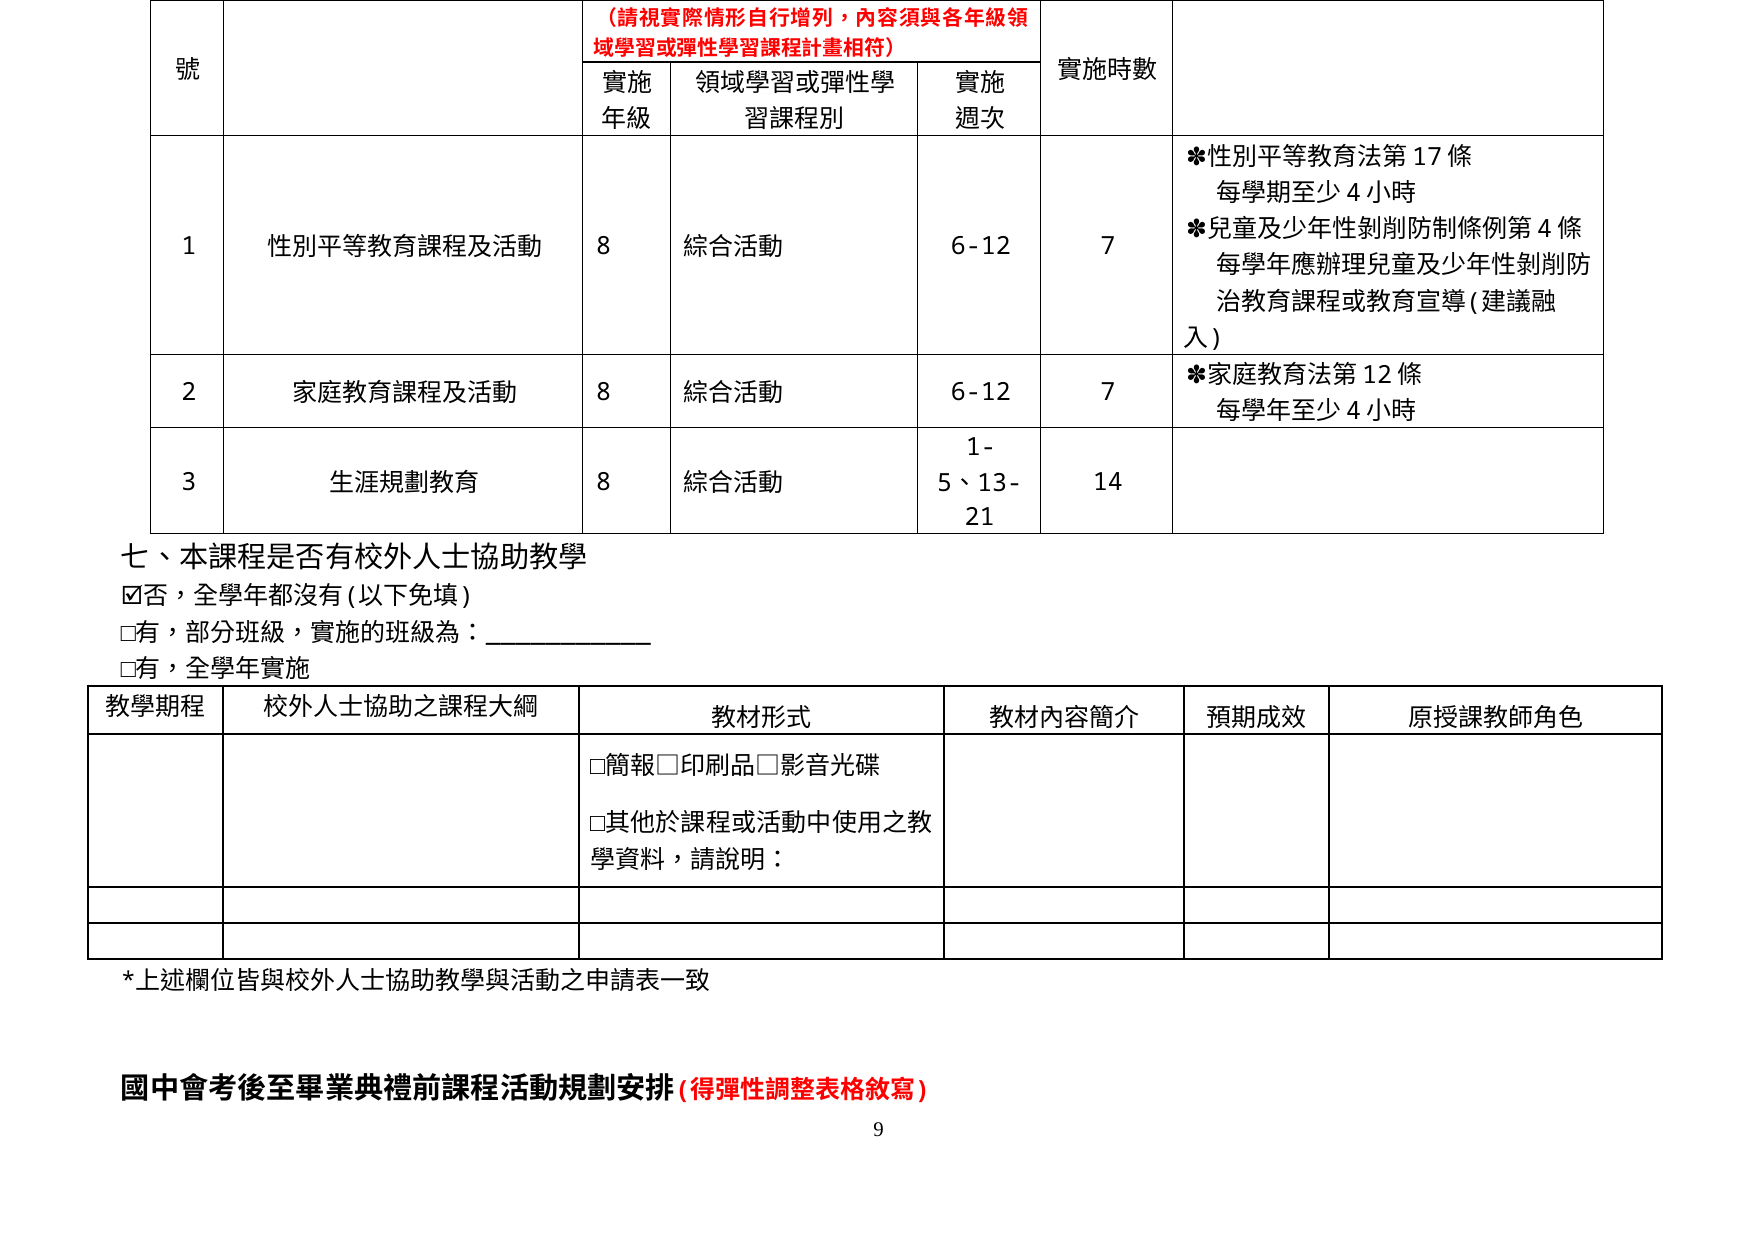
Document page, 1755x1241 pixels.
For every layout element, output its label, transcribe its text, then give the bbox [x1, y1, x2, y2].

text 否，全學年都沒有(以下免填) [118, 576, 1636, 612]
table_cell [580, 888, 943, 922]
table_cell [1330, 735, 1661, 886]
table_header 教學期程 [89, 687, 222, 733]
table_header 號 [151, 1, 223, 135]
table_cell [945, 924, 1183, 958]
table_cell 綜合活動 [671, 428, 917, 532]
table_cell 8 [583, 355, 670, 427]
table_cell [89, 924, 222, 958]
table_cell 生涯規劃教育 [224, 428, 582, 532]
table_header 校外人士協助之課程大綱 [224, 687, 578, 733]
text □有，全學年實施 [118, 648, 1636, 684]
table_cell 領域學習或彈性學習課程別 [671, 63, 917, 135]
table_header 教材形式 [580, 687, 943, 733]
table_header 原授課教師角色 [1330, 687, 1661, 733]
table_header 實施時數 [1041, 1, 1172, 135]
table_cell [1185, 924, 1328, 958]
table_cell 14 [1041, 428, 1172, 532]
table_cell 綜合活動 [671, 355, 917, 427]
text *上述欄位皆與校外人士協助教學與活動之申請表一致 [118, 960, 1636, 996]
table_cell ✽性別平等教育法第17條 每學期至少4小時 ✽兒童及少年性剝削防制條例第4條 每學年應辦理兒童及少年性剝削防 治教育課程或教育宣導(建議融入) [1173, 136, 1603, 353]
table_cell 家庭教育課程及活動 [224, 355, 582, 427]
table_cell 3 [151, 428, 223, 532]
table_cell [89, 735, 222, 886]
table_cell ✽家庭教育法第12條 每學年至少4小時 [1173, 355, 1603, 427]
table_cell [1330, 888, 1661, 922]
text □有，部分班級，實施的班級為：___________ [118, 612, 1636, 648]
table_header 教材內容簡介 [945, 687, 1183, 733]
table_cell [1173, 428, 1603, 532]
table_header [1173, 1, 1603, 135]
table_cell [224, 888, 578, 922]
table_cell 實施年級 [583, 63, 670, 135]
table_cell [1185, 735, 1328, 886]
text 國中會考後至畢業典禮前課程活動規劃安排(得彈性調整表格敘寫) [118, 1064, 1636, 1107]
table_cell [580, 924, 943, 958]
table_header 預期成效 [1185, 687, 1328, 733]
table_cell □簡報□印刷品□影音光碟 □其他於課程或活動中使用之教學資料，請說明： [580, 735, 943, 886]
table_header （請視實際情形自行增列，內容須與各年級領域學習或彈性學習課程計畫相符） [583, 1, 1040, 61]
table_cell 1-5、13-21 [918, 428, 1040, 532]
table_header [224, 1, 582, 135]
table_cell 1 [151, 136, 223, 353]
table_cell 2 [151, 355, 223, 427]
table_cell 6-12 [918, 355, 1040, 427]
table_cell 7 [1041, 355, 1172, 427]
table_cell [224, 735, 578, 886]
table_cell [1330, 924, 1661, 958]
table_cell 7 [1041, 136, 1172, 353]
table_cell 綜合活動 [671, 136, 917, 353]
table_cell [945, 888, 1183, 922]
table_cell 8 [583, 136, 670, 353]
table_cell [1185, 888, 1328, 922]
table_cell [945, 735, 1183, 886]
table_cell 性別平等教育課程及活動 [224, 136, 582, 353]
table_cell [89, 888, 222, 922]
table_cell 6-12 [918, 136, 1040, 353]
table_cell 實施 週次 [918, 63, 1040, 135]
text 七、本課程是否有校外人士協助教學 [118, 533, 1636, 576]
table_cell [224, 924, 578, 958]
table_cell 8 [583, 428, 670, 532]
